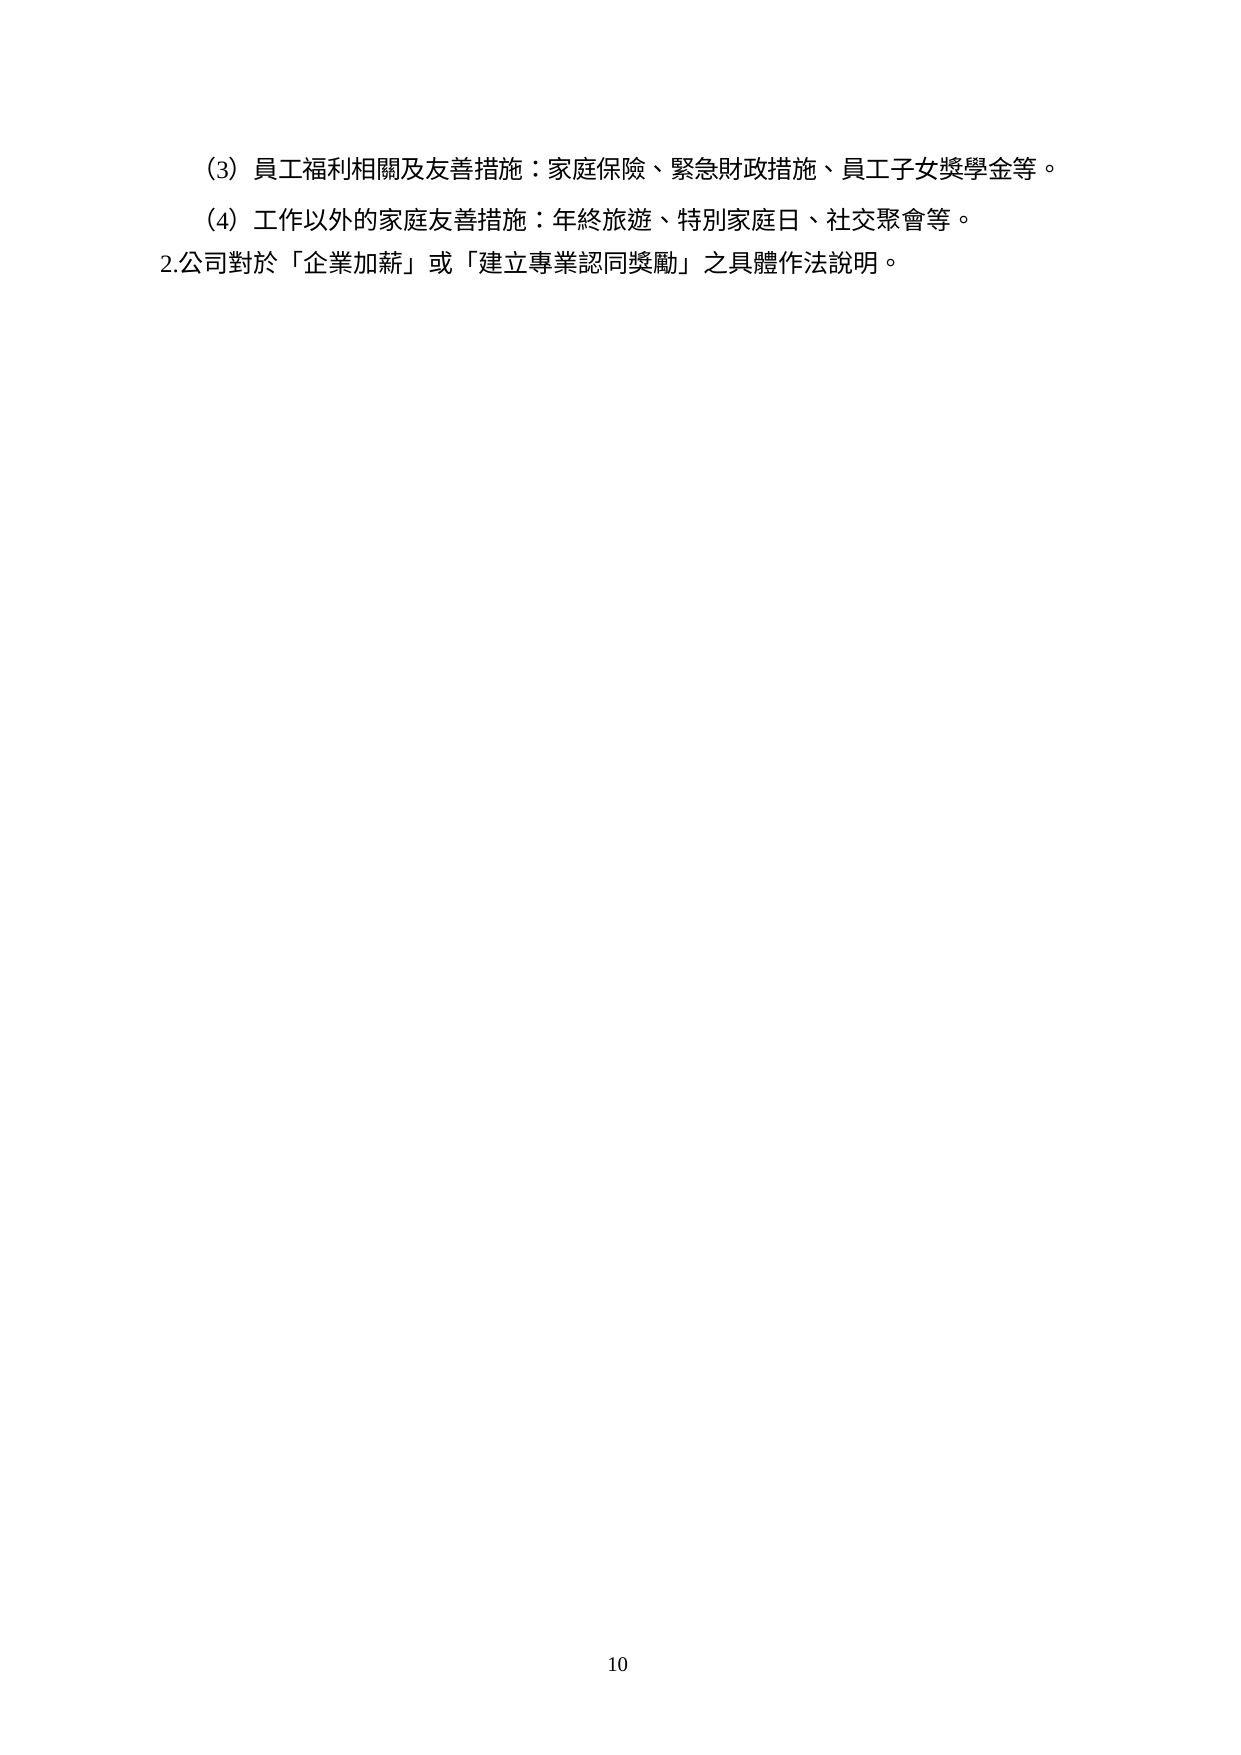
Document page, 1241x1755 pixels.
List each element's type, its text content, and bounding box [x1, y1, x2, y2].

text 2.公司對於「企業加薪」或「建立專業認同獎勵」之具體作法說明。 [109, 243, 1128, 280]
text （3）員工福利相關及友善措施：家庭保險、緊急財政措施、員工子女獎學金等。 [191, 150, 1148, 186]
text （4）工作以外的家庭友善措施：年終旅遊、特別家庭日、社交聚會等。 [191, 200, 1117, 236]
